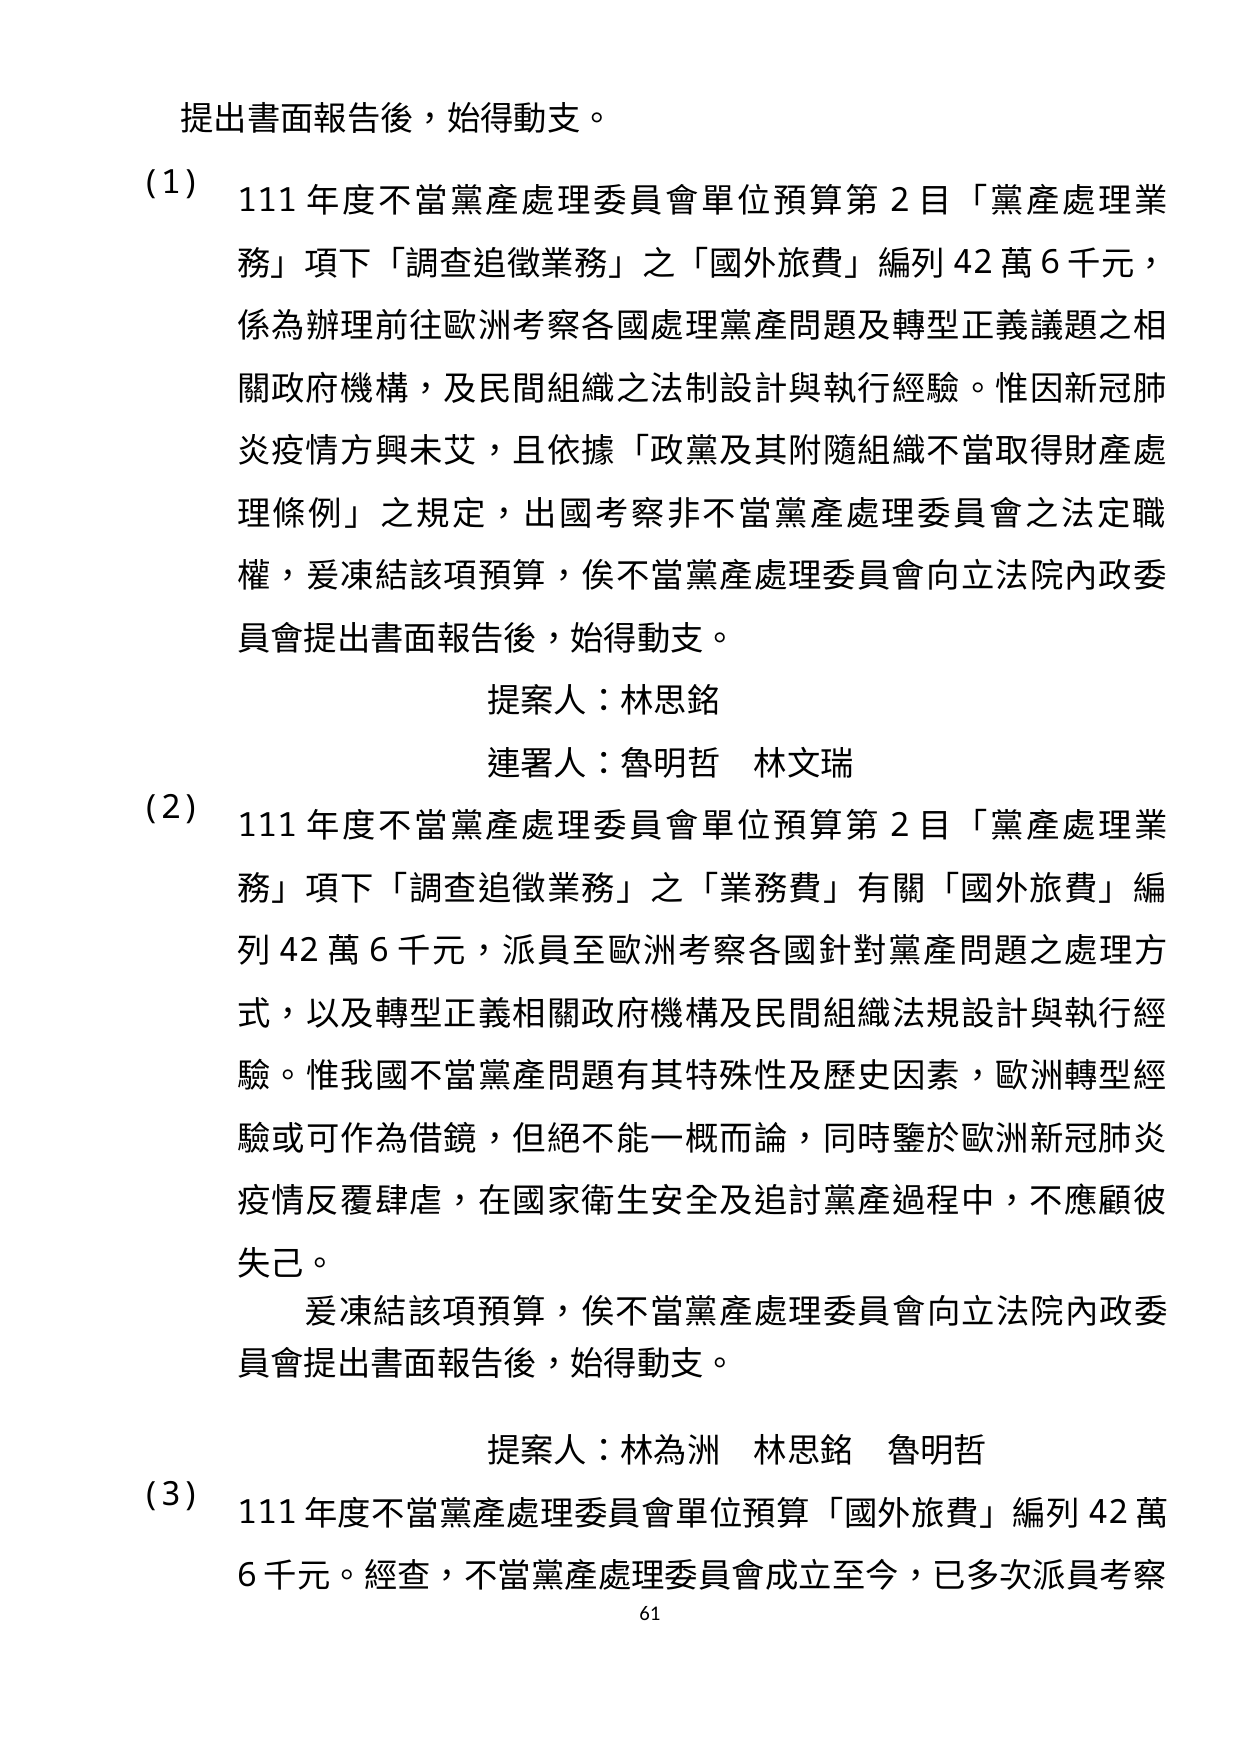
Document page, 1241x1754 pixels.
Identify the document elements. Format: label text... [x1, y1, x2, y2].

text 提出書面報告後，始得動支。 [118, 94, 1184, 140]
table_cell [129, 782, 226, 1469]
table_header [129, 157, 226, 782]
table_cell 111年度不當黨產處理委員會單位預算第2目「黨產處理業務」項下「調查追徵業務」之「業務費」有關「國外旅費」編列42萬6千元，派員至歐洲考察各國針對黨產問題之處理方式，以及轉型正義相關政府機構及民間組織法規設計與執行經驗。惟我國不當黨產問題有其特殊性及歷史因素，歐洲轉型經驗或可作為借鏡，但絕不能一概而論，同時鑒於歐洲新冠肺炎疫情反覆肆虐，在國家衛生安全及追討黨產過程中，不應顧彼失己。 爰凍結該項預算，俟不當黨產處理委員會向立法院內政委員會提出書面報告後，始得動支。 提案人：林為洲 林思銘 魯明哲 [226, 782, 1174, 1469]
table_header 111年度不當黨產處理委員會單位預算第2目「黨產處理業務」項下「調查追徵業務」之「國外旅費」編列42萬6千元，係為辦理前往歐洲考察各國處理黨產問題及轉型正義議題之相關政府機構，及民間組織之法制設計與執行經驗。惟因新冠肺炎疫情方興未艾，且依據「政黨及其附隨組織不當取得財產處理條例」之規定，出國考察非不當黨產處理委員會之法定職權，爰凍結該項預算，俟不當黨產處理委員會向立法院內政委員會提出書面報告後，始得動支。 提案人：林思銘 連署人：魯明哲 林文瑞 [226, 157, 1174, 782]
table_cell 111年度不當黨產處理委員會單位預算「國外旅費」編列42萬6千元。經查，不當黨產處理委員會成立至今，已多次派員考察 [226, 1469, 1174, 1594]
table_cell [129, 1469, 226, 1594]
